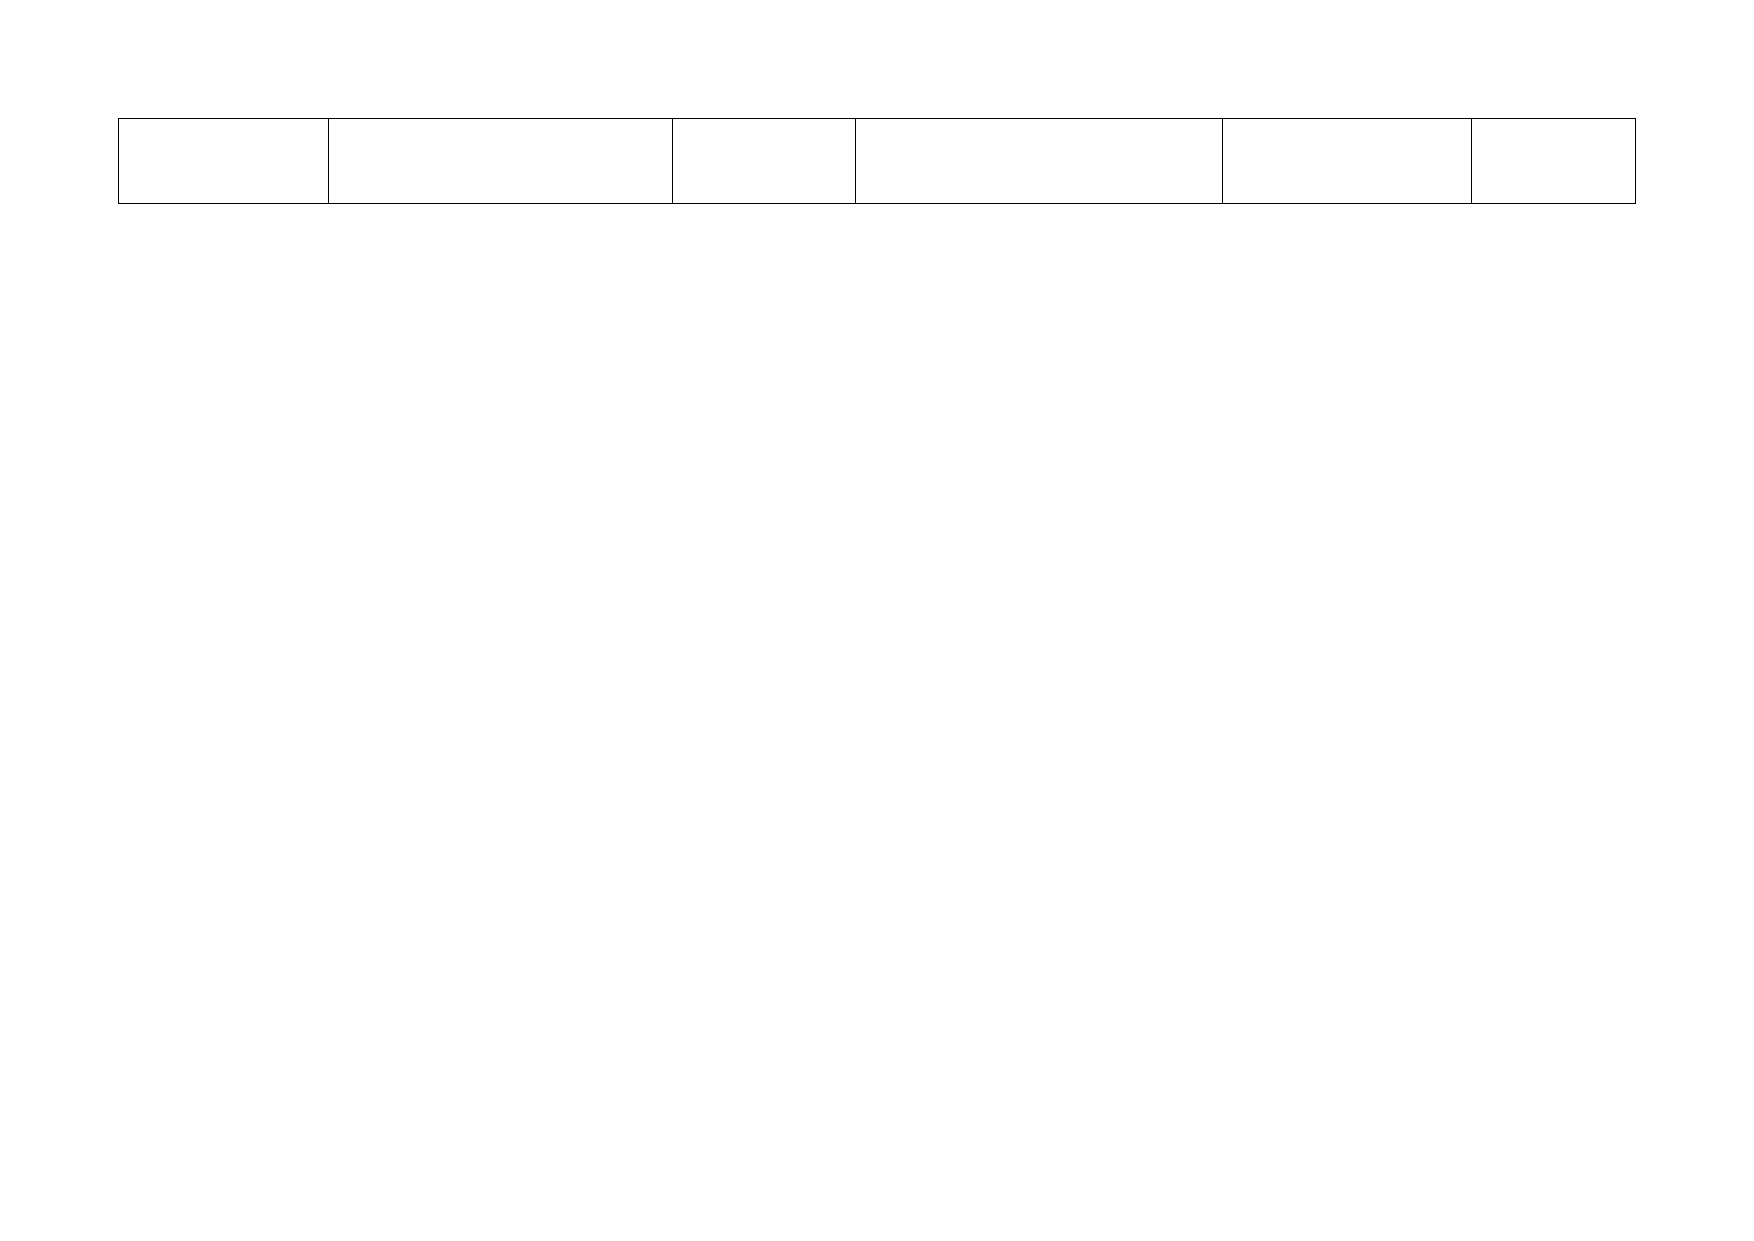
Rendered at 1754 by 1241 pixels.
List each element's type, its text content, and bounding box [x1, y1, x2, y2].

table_cell PIĄTEK 14.06.2024 [119, 119, 328, 203]
table_cell BUŁKI (7) Z MASŁEM (10) I MIODEM, KAWA ZBOŻOWA Z MLEKIEM (7,10) [1223, 119, 1471, 203]
table_cell CHAŁKA (7) Z MASŁEM (10) PŁATKI ZBOŻOWE Z MLEKIEM (10) HERBATA Z CYTRYNĄ [329, 119, 672, 203]
table_cell GLUTEN (7) MLEKO (10) SELER (4) RYBA (2) [1472, 119, 1635, 203]
table_cell ŻUREK Z KOPERKIEM (4,7,10) FILET Z ŁOSOSIA (2) ZIEMNIAKI, SURÓWKA Z BIAŁEJ KAPUSTY ,SOKI [856, 119, 1222, 203]
table_cell WINOGRONA [673, 119, 855, 203]
